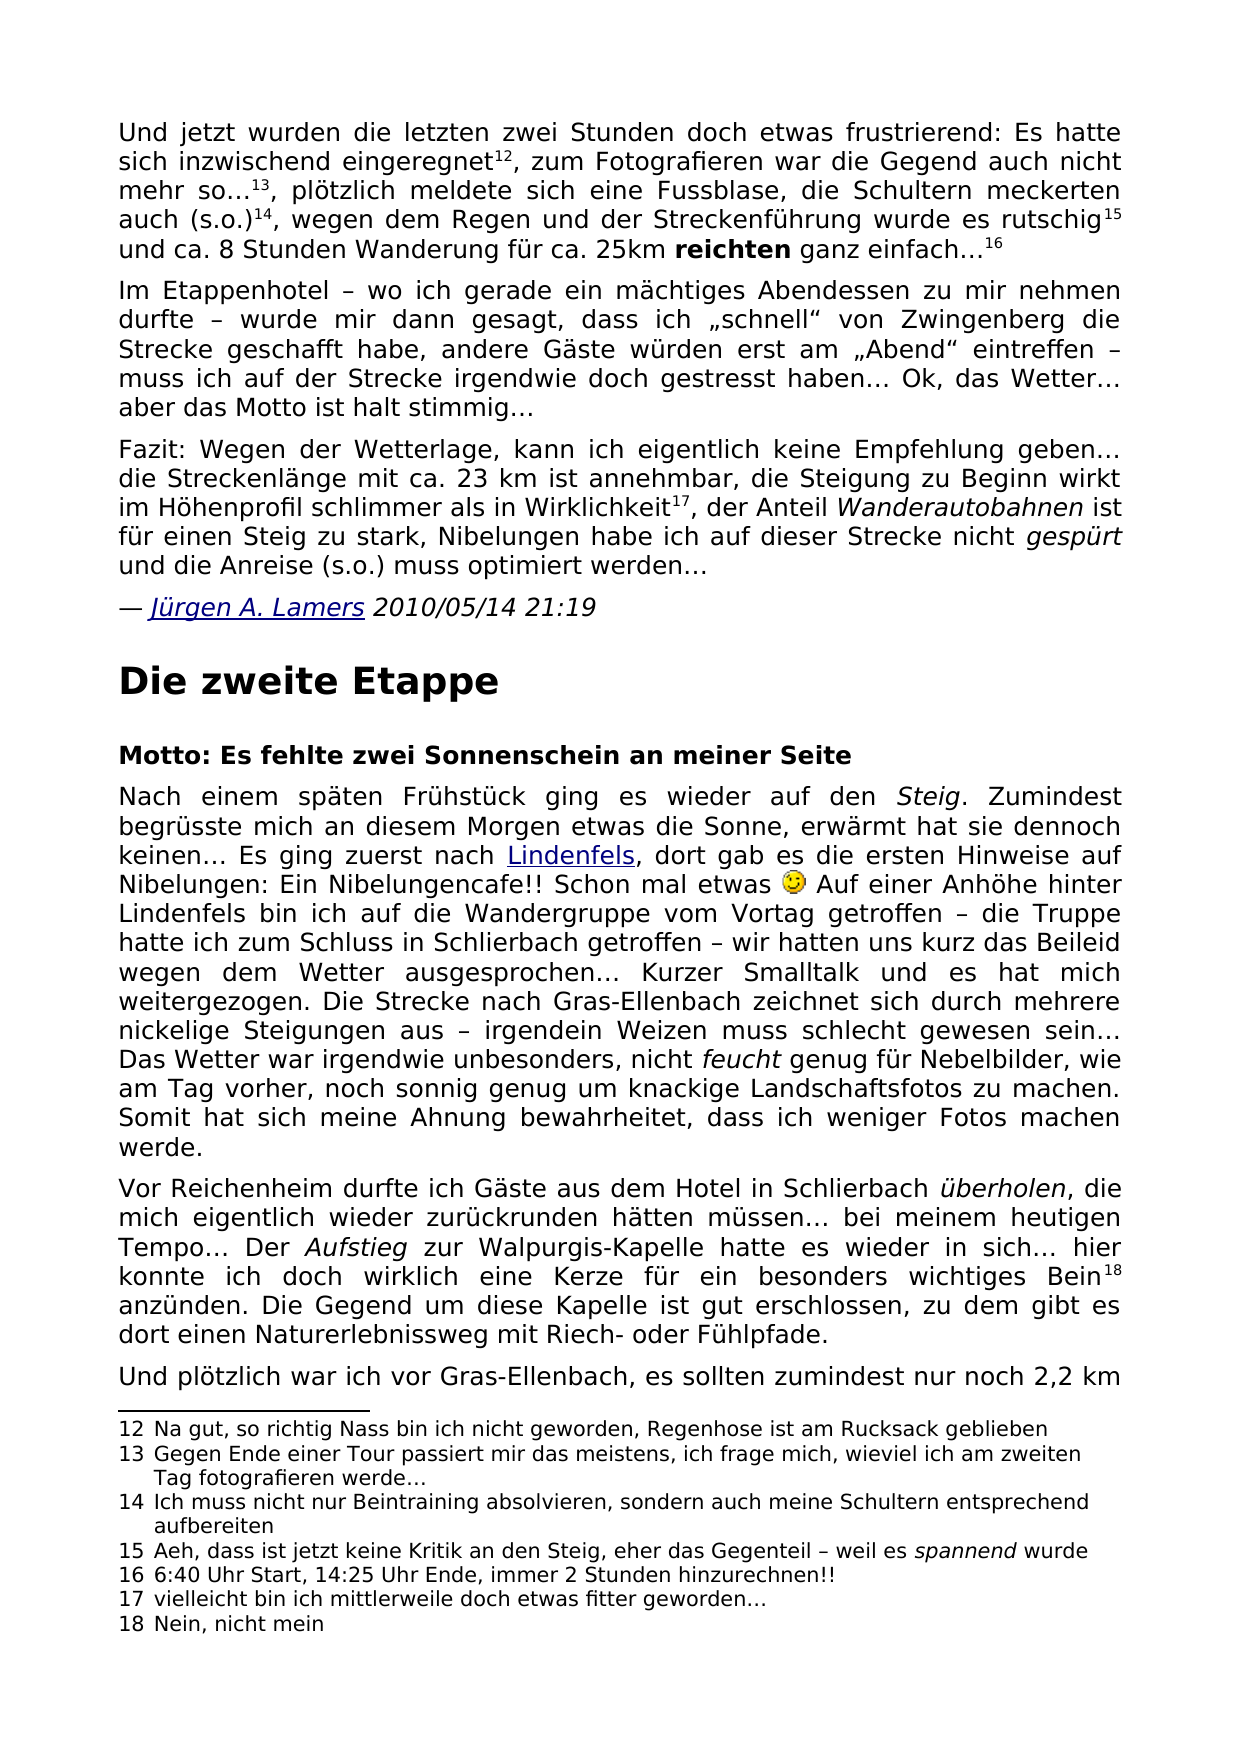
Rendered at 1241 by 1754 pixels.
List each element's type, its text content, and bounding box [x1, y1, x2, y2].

text Fazit: Wegen der Wetterlage, kann ich eigentlich keine Empfehlung geben… die Streckenlänge mit ca. 23 km ist annehmbar, die Steigung zu Beginn wirkt im Höhenprofil schlimmer als in Wirklichkeit, der Anteil Wanderautobahnen ist für einen Steig zu stark, Nibelungen habe ich auf dieser Strecke nicht gespürt und die Anreise (s.o.) muss optimiert werden… [118, 435, 1122, 581]
subtitle Die zweite Etappe [118, 660, 1122, 703]
text Vor Reichenheim durfte ich Gäste aus dem Hotel in Schlierbach überholen, die mich eigentlich wieder zurückrunden hätten müssen… bei meinem heutigen Tempo… Der Aufstieg zur Walpurgis-Kapelle hatte es wieder in sich… hier konnte ich doch wirklich eine Kerze für ein besonders wichtiges Bein anzünden. Die Gegend um diese Kapelle ist gut erschlossen, zu dem gibt es dort einen Naturerlebnissweg mit Riech- oder Fühlpfade. [118, 1174, 1122, 1349]
text — Jürgen A. Lamers 2010/05/14 21:19 [118, 593, 1122, 622]
text Und jetzt wurden die letzten zwei Stunden doch etwas frustrierend: Es hatte sich inzwischend eingeregnet, zum Fotografieren war die Gegend auch nicht mehr so…, plötzlich meldete sich eine Fussblase, die Schultern meckerten auch (s.o.), wegen dem Regen und der Streckenführung wurde es rutschig und ca. 8 Stunden Wanderung für ca. 25km reichten ganz einfach… [118, 118, 1122, 264]
text 6:40 Uhr Start, 14:25 Uhr Ende, immer 2 Stunden hinzurechnen!! [118, 1563, 1122, 1587]
text Nach einem späten Frühstück ging es wieder auf den Steig. Zumindest begrüsste mich an diesem Morgen etwas die Sonne, erwärmt hat sie dennoch keinen… Es ging zuerst nach Lindenfels, dort gab es die ersten Hinweise auf Nibelungen: Ein Nibelungencafe!! Schon mal etwas Auf einer Anhöhe hinter Lindenfels bin ich auf die Wandergruppe vom Vortag getroffen – die Truppe hatte ich zum Schluss in Schlierbach getroffen – wir hatten uns kurz das Beileid wegen dem Wetter ausgesprochen… Kurzer Smalltalk und es hat mich weitergezogen. Die Strecke nach Gras-Ellenbach zeichnet sich durch mehrere nickelige Steigungen aus – irgendein Weizen muss schlecht gewesen sein… Das Wetter war irgendwie unbesonders, nicht feucht genug für Nebelbilder, wie am Tag vorher, noch sonnig genug um knackige Landschaftsfotos zu machen. Somit hat sich meine Ahnung bewahrheitet, dass ich weniger Fotos machen werde. [118, 783, 1122, 1162]
text Na gut, so richtig Nass bin ich nicht geworden, Regenhose ist am Rucksack geblieben [118, 1417, 1122, 1442]
text Ich muss nicht nur Beintraining absolvieren, sondern auch meine Schultern entsprechend aufbereiten [118, 1490, 1122, 1539]
text Im Etappenhotel – wo ich gerade ein mächtiges Abendessen zu mir nehmen durfte – wurde mir dann gesagt, dass ich „schnell“ von Zwingenberg die Strecke geschafft habe, andere Gäste würden erst am „Abend“ eintreffen – muss ich auf der Strecke irgendwie doch gestresst haben… Ok, das Wetter… aber das Motto ist halt stimmig… [118, 276, 1122, 422]
subtitle Motto: Es fehlte zwei Sonnenschein an meiner Seite [118, 741, 1122, 770]
text Aeh, dass ist jetzt keine Kritik an den Steig, eher das Gegenteil – weil es spannend wurde [118, 1539, 1122, 1563]
text Und plötzlich war ich vor Gras-Ellenbach, es sollten zumindest nur noch 2,2 km [118, 1362, 1122, 1391]
text vielleicht bin ich mittlerweile doch etwas fitter geworden… [118, 1587, 1122, 1612]
picture [782, 870, 806, 894]
text Nein, nicht mein [118, 1612, 1122, 1636]
text Gegen Ende einer Tour passiert mir das meistens, ich frage mich, wieviel ich am zweiten Tag fotografieren werde… [118, 1442, 1122, 1490]
